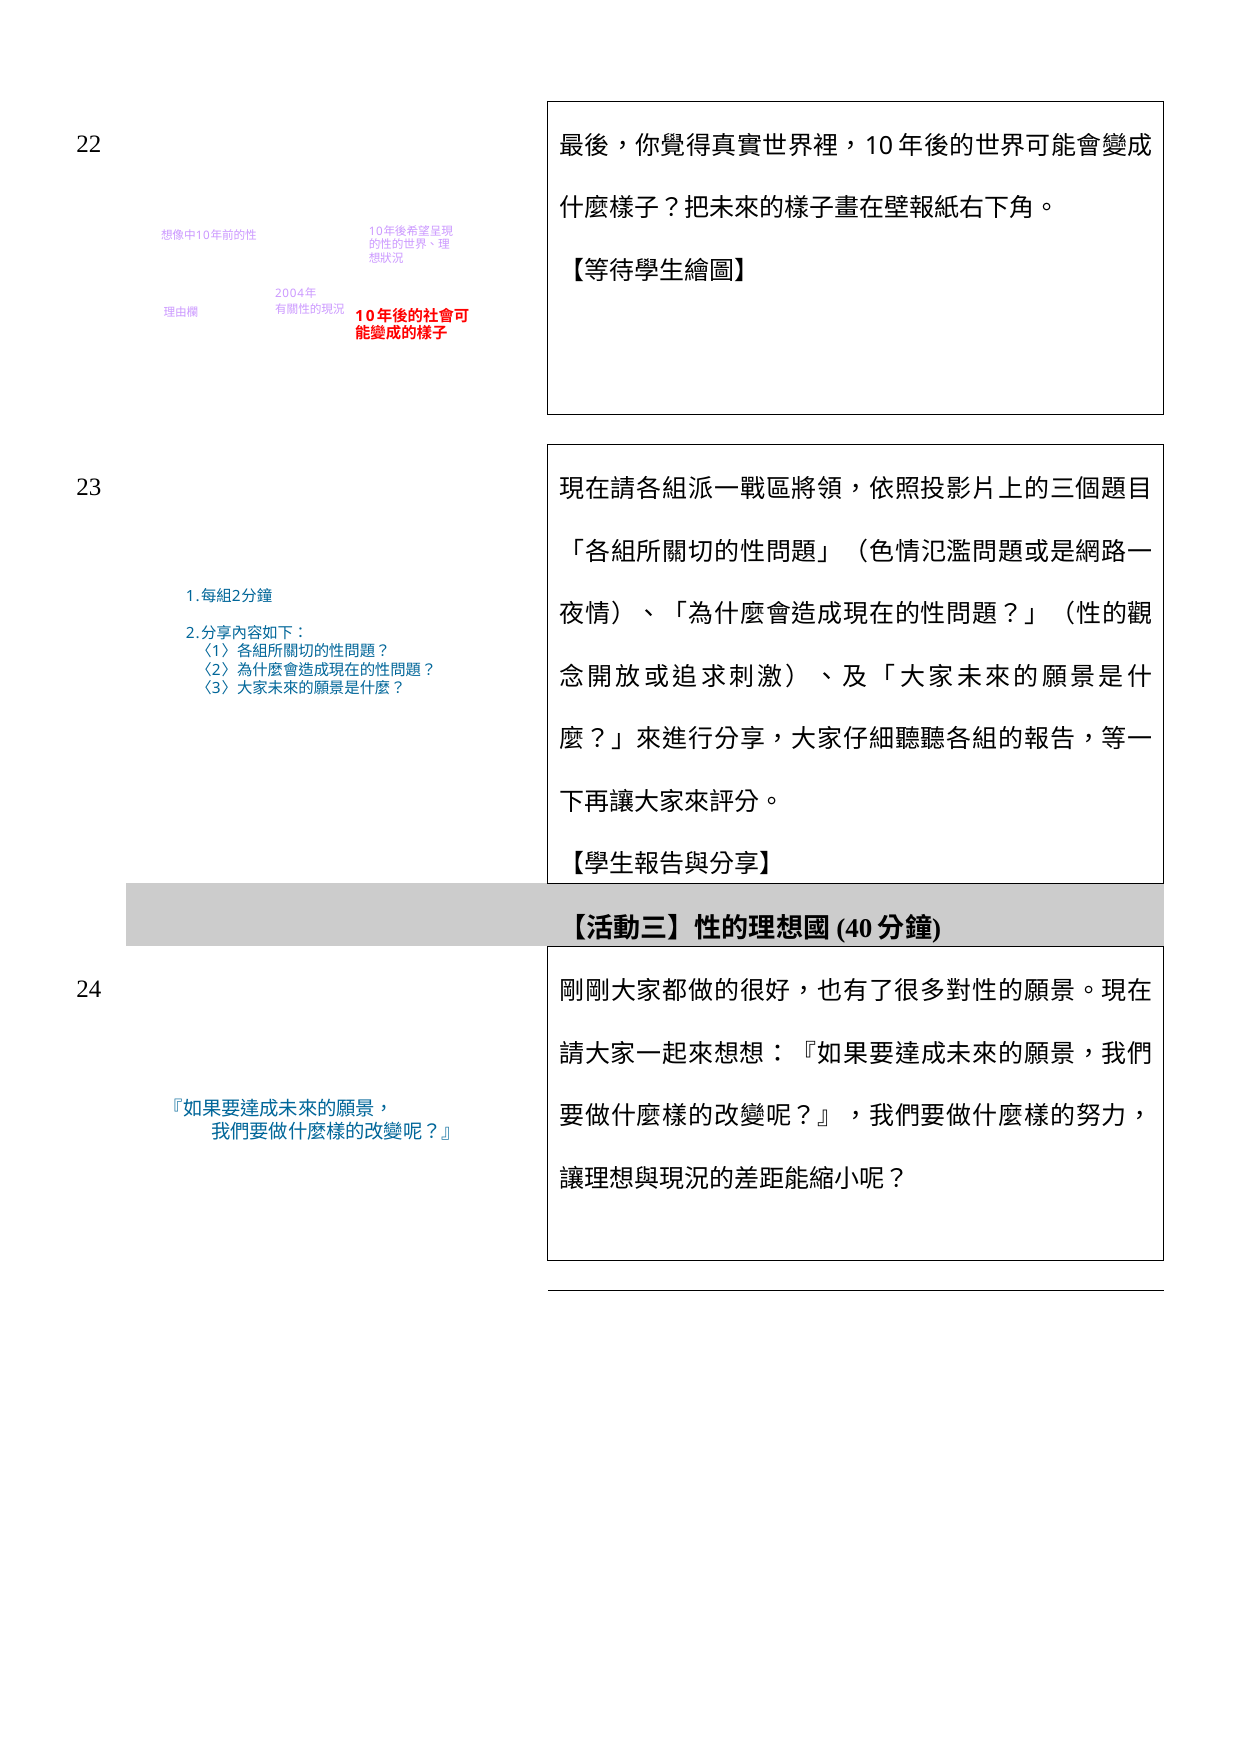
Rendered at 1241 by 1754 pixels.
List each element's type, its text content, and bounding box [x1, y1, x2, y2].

table_cell [495, 444, 547, 883]
table_cell [495, 1260, 548, 1289]
table_cell [126, 414, 495, 444]
table_cell [548, 415, 1164, 444]
table_cell 剛剛大家都做的很好，也有了很多對性的願景。現在請大家一起來想想：『如果要達成未來的願景，我們要做什麼樣的改變呢？』，我們要做什麼樣的努力，讓理想與現況的差距能縮小呢？ [548, 947, 1163, 1260]
table_header 22 [51, 101, 126, 414]
table_cell [126, 946, 495, 1260]
table_cell [495, 883, 548, 946]
table_cell [51, 414, 126, 444]
table_cell [495, 946, 547, 1260]
table_cell [495, 414, 548, 444]
table_cell 【活動三】性的理想國 (40分鐘) [548, 884, 1164, 946]
table_cell [548, 1261, 1164, 1289]
table_header [495, 101, 547, 414]
table_cell [126, 883, 495, 946]
table_cell 24 [51, 946, 126, 1260]
table_cell [126, 444, 495, 883]
table_header 最後，你覺得真實世界裡，10年後的世界可能會變成什麼樣子？把未來的樣子畫在壁報紙右下角。 【等待學生繪圖】 [548, 102, 1163, 414]
table_cell [51, 1260, 126, 1289]
table_cell [126, 1260, 495, 1289]
table_cell [51, 883, 126, 946]
table_cell 現在請各組派一戰區將領，依照投影片上的三個題目「各組所關切的性問題」（色情氾濫問題或是網路一夜情）、「為什麼會造成現在的性問題？」（性的觀念開放或追求刺激）、及「大家未來的願景是什麼？」來進行分享，大家仔細聽聽各組的報告，等一下再讓大家來評分。 【學生報告與分享】 [548, 445, 1163, 883]
table_cell 23 [51, 444, 126, 883]
table_header [126, 101, 495, 414]
